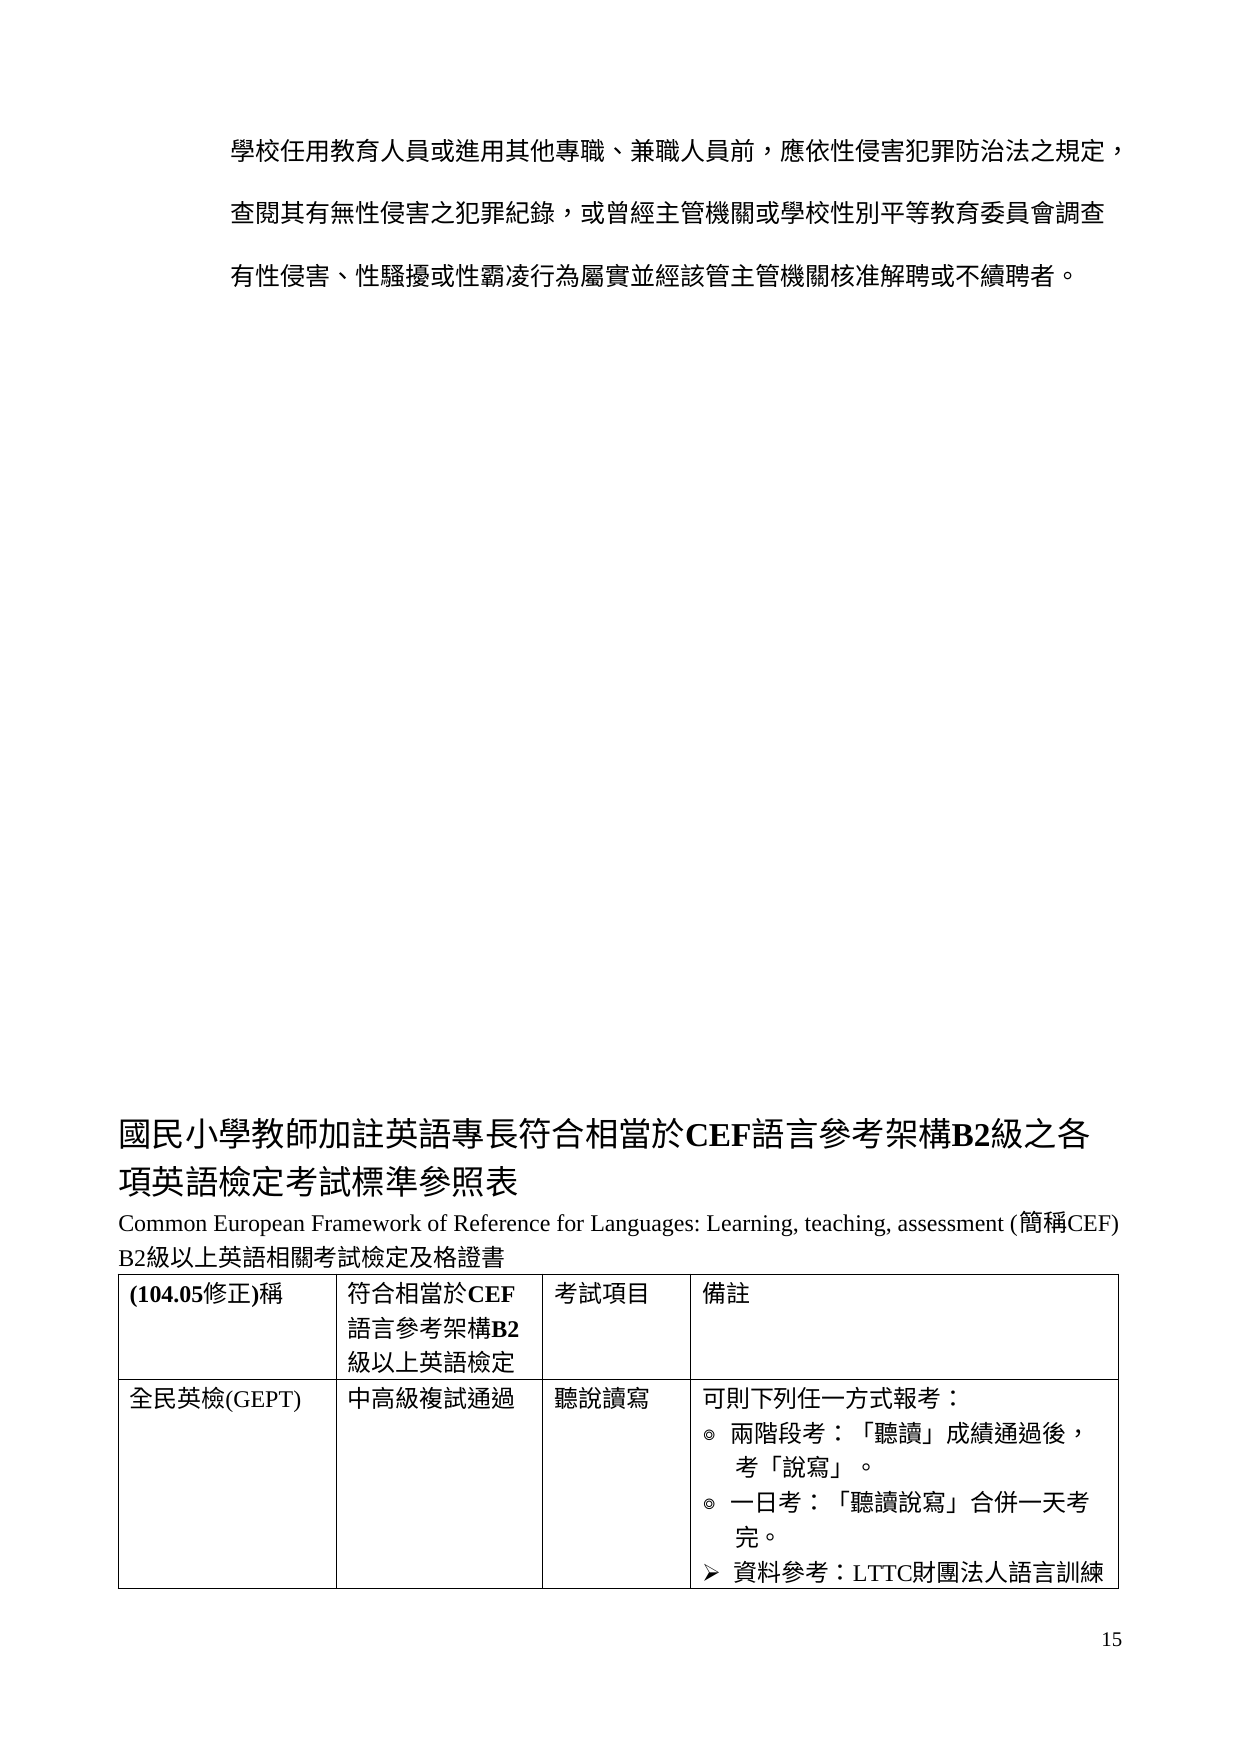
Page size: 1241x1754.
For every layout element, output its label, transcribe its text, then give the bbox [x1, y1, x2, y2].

table_cell 可則下列任一方式報考： ◎ 兩階段考：「聽讀」成績通過後，考「說寫」。 ◎ 一日考：「聽讀說寫」合併一天考完。 資料參考：LTTC財團法人語言訓練 [691, 1380, 1118, 1588]
text Common European Framework of Reference for Languages: Learning, teaching, assessment (簡稱CEF) B2級以上英語相關考試檢定及格證書 [118, 1204, 1122, 1273]
text 學校任用教育人員或進用其他專職、兼職人員前，應依性侵害犯罪防治法之規定，查閱其有無性侵害之犯罪紀錄，或曾經主管機關或學校性別平等教育委員會調查有性侵害、性騷擾或性霸凌行為屬實並經該管主管機關核准解聘或不續聘者。 [231, 108, 1122, 295]
text 國民小學教師加註英語專長符合相當於CEF語言參考架構B2級之各項英語檢定考試標準參照表 [118, 1108, 1122, 1204]
table_header (104.05修正)稱 [119, 1275, 336, 1378]
table_cell 聽說讀寫 [543, 1380, 690, 1588]
table_header 符合相當於CEF語言參考架構B2級以上英語檢定 [337, 1275, 542, 1378]
table_header 考試項目 [543, 1275, 690, 1378]
table_cell 中高級複試通過 [337, 1380, 542, 1588]
table_header 備註 [691, 1275, 1118, 1378]
table_cell 全民英檢(GEPT) [119, 1380, 336, 1588]
